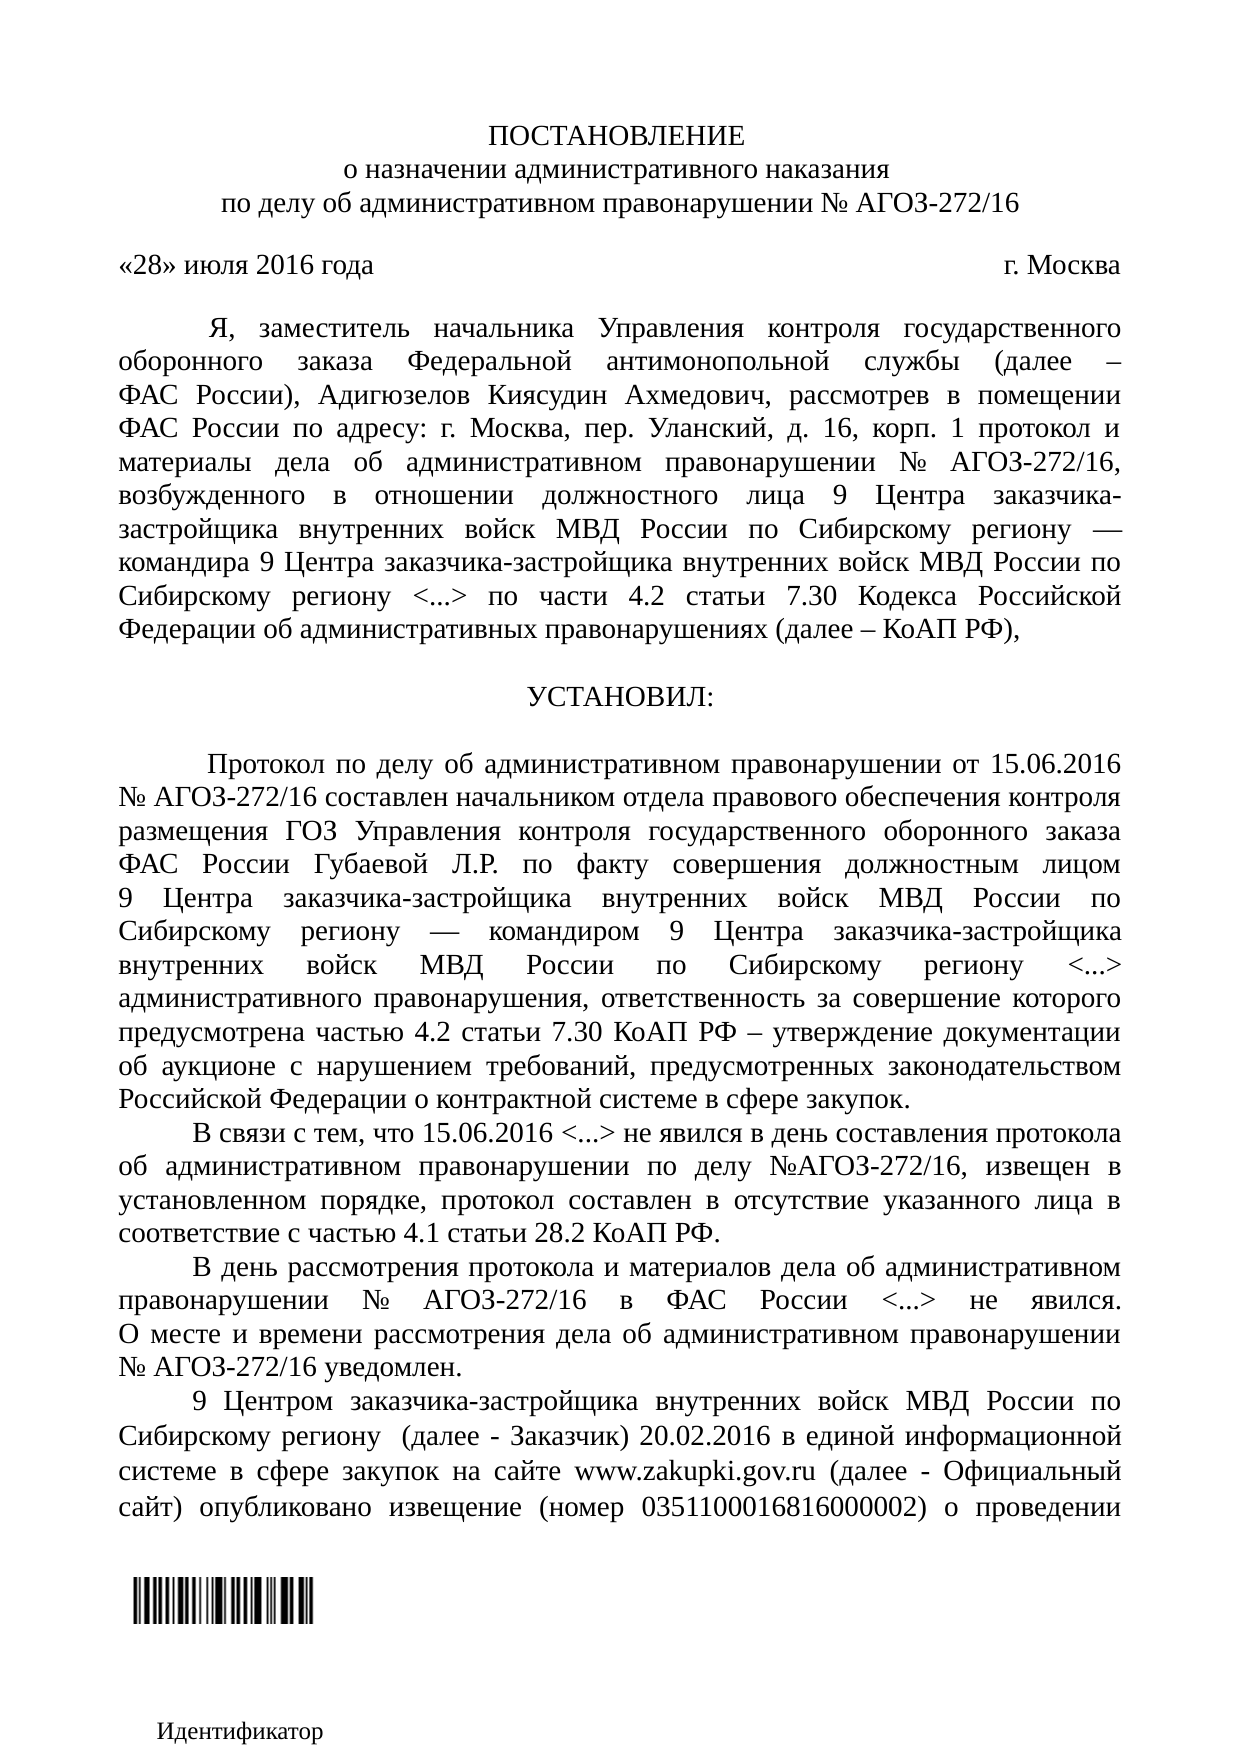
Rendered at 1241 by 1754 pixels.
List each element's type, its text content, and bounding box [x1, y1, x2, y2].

text ПОСТАНОВЛЕНИЕ [118, 118, 1122, 152]
text 9 Центром заказчика-застройщика внутренних войск МВД России по Сибирскому региону (далее - Заказчик) 20.02.2016 в единой информационной системе в сфере закупок на сайте www.zakupki.gov.ru (далее - Официальный сайт) опубликовано извещение (номер 0351100016816000002) о проведении [118, 1383, 1122, 1522]
picture [118, 1577, 331, 1624]
text В день рассмотрения протокола и материалов дела об административном правонарушении № АГОЗ-272/16 в ФАС России <...> не явился. О месте и времени рассмотрения дела об административном правонарушении № АГОЗ-272/16 уведомлен. [118, 1249, 1122, 1383]
text о назначении административного наказания [118, 152, 1122, 185]
text Я, заместитель начальника Управления контроля государственного оборонного заказа Федеральной антимонопольной службы (далее – ФАС России), Адигюзелов Киясудин Ахмедович, рассмотрев в помещении ФАС России по адресу: г. Москва, пер. Уланский, д. 16, корп. 1 протокол и материалы дела об административном правонарушении № АГОЗ-272/16, возбужденного в отношении должностного лица 9 Центра заказчика-застройщика внутренних войск МВД России по Сибирскому региону — командира 9 Центра заказчика-застройщика внутренних войск МВД России по Сибирскому региону <...> по части 4.2 статьи 7.30 Кодекса Российской Федерации об административных правонарушениях (далее – КоАП РФ), [118, 310, 1122, 645]
text «28» июля 2016 года г. Москва [118, 247, 1122, 281]
text В связи с тем, что 15.06.2016 <...> не явился в день составления протокола об административном правонарушении по делу №АГОЗ-272/16, извещен в установленном порядке, протокол составлен в отсутствие указанного лица в соответствие с частью 4.1 статьи 28.2 КоАП РФ. [118, 1115, 1122, 1249]
text Протокол по делу об административном правонарушении от 15.06.2016 № АГОЗ-272/16 составлен начальником отдела правового обеспечения контроля размещения ГОЗ Управления контроля государственного оборонного заказа ФАС России Губаевой Л.Р. по факту совершения должностным лицом 9 Центра заказчика-застройщика внутренних войск МВД России по Сибирскому региону — командиром 9 Центра заказчика-застройщика внутренних войск МВД России по Сибирскому региону <...> административного правонарушения, ответственность за совершение которого предусмотрена частью 4.2 статьи 7.30 КоАП РФ – утверждение документации об аукционе с нарушением требований, предусмотренных законодательством Российской Федерации о контрактной системе в сфере закупок. [118, 746, 1122, 1115]
text УСТАНОВИЛ: [118, 679, 1122, 712]
text по делу об административном правонарушении № АГОЗ-272/16 [118, 185, 1122, 219]
